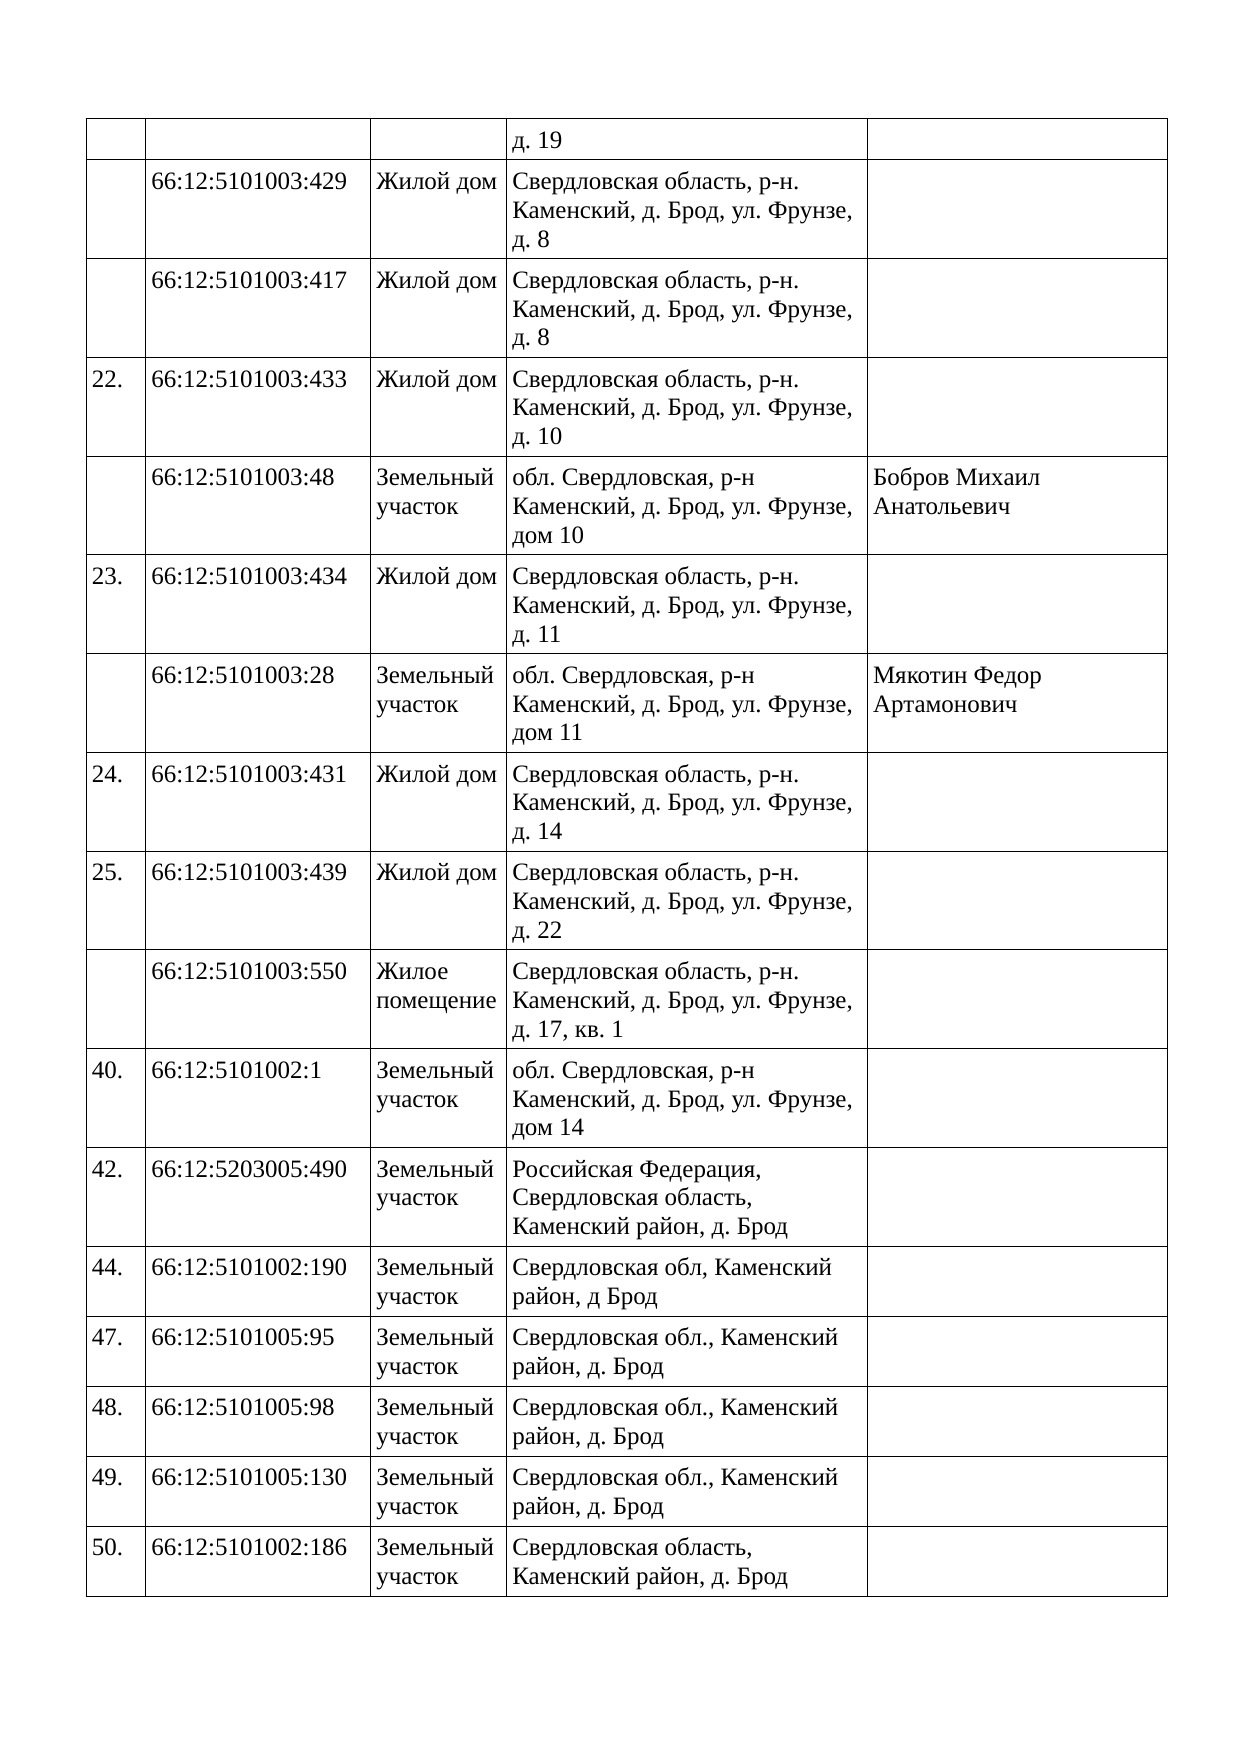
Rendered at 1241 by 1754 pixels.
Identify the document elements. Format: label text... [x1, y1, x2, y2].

table_cell Свердловская область, р-н. Каменский, д. Брод, ул. Фрунзе, д. 11 [507, 555, 867, 653]
table_cell 66:12:5101003:417 [146, 259, 370, 357]
table_cell 24. [87, 753, 145, 851]
table_cell [868, 259, 1167, 357]
table_cell 66:12:5101005:130 [146, 1457, 370, 1526]
table_cell [868, 1049, 1167, 1147]
table_cell обл. Свердловская, р-н Каменский, д. Брод, ул. Фрунзе, дом 10 [507, 457, 867, 554]
table_cell 66:12:5101005:98 [146, 1387, 370, 1456]
table_cell Земельный участок [371, 1049, 506, 1147]
table_cell [868, 1317, 1167, 1386]
table_cell [868, 1527, 1167, 1596]
table_cell Свердловская обл., Каменский район, д. Брод [507, 1457, 867, 1526]
table_cell Свердловская обл, Каменский район, д Брод [507, 1247, 867, 1316]
table_cell Бобров Михаил Анатольевич [868, 457, 1167, 554]
table_cell [87, 654, 145, 752]
table_cell обл. Свердловская, р-н Каменский, д. Брод, ул. Фрунзе, дом 14 [507, 1049, 867, 1147]
table_cell 66:12:5101003:550 [146, 950, 370, 1048]
table_cell [868, 358, 1167, 456]
table_cell Российская Федерация, Свердловская область, Каменский район, д. Брод [507, 1148, 867, 1246]
table_cell 25. [87, 852, 145, 949]
table_cell Свердловская обл., Каменский район, д. Брод [507, 1317, 867, 1386]
table_cell [868, 950, 1167, 1048]
table_cell 66:12:5101002:1 [146, 1049, 370, 1147]
table_cell Свердловская область, р-н. Каменский, д. Брод, ул. Фрунзе, д. 10 [507, 358, 867, 456]
table_cell Жилой дом [371, 852, 506, 949]
table_cell [87, 160, 145, 258]
table_cell 42. [87, 1148, 145, 1246]
table_cell [868, 1387, 1167, 1456]
table_cell обл. Свердловская, р-н Каменский, д. Брод, ул. Фрунзе, дом 11 [507, 654, 867, 752]
table_cell [868, 119, 1167, 159]
table_cell Земельный участок [371, 1457, 506, 1526]
table_cell [868, 160, 1167, 258]
table_cell Земельный участок [371, 1247, 506, 1316]
table_cell Земельный участок [371, 1148, 506, 1246]
table_cell [87, 259, 145, 357]
table_cell [868, 1247, 1167, 1316]
table_cell Земельный участок [371, 654, 506, 752]
table_cell 66:12:5101002:190 [146, 1247, 370, 1316]
table_cell 66:12:5101003:431 [146, 753, 370, 851]
table_cell 23. [87, 555, 145, 653]
table_cell Свердловская область, р-н. Каменский, д. Брод, ул. Фрунзе, д. 14 [507, 753, 867, 851]
table_cell Жилой дом [371, 358, 506, 456]
table_cell 66:12:5101002:186 [146, 1527, 370, 1596]
table_cell 66:12:5101005:95 [146, 1317, 370, 1386]
table_cell Мякотин Федор Артамонович [868, 654, 1167, 752]
table_cell Земельный участок [371, 1527, 506, 1596]
table_cell 66:12:5101003:28 [146, 654, 370, 752]
table_cell [87, 457, 145, 554]
table_cell 47. [87, 1317, 145, 1386]
table_cell 66:12:5101003:48 [146, 457, 370, 554]
table_cell Жилой дом [371, 555, 506, 653]
table_cell [146, 119, 370, 159]
table_cell 66:12:5203005:490 [146, 1148, 370, 1246]
table_cell [868, 753, 1167, 851]
table_cell 44. [87, 1247, 145, 1316]
table_cell д. 19 [507, 119, 867, 159]
table_cell Земельный участок [371, 1317, 506, 1386]
table_cell 49. [87, 1457, 145, 1526]
table_cell [371, 119, 506, 159]
table_cell [868, 1457, 1167, 1526]
table_cell Свердловская обл., Каменский район, д. Брод [507, 1387, 867, 1456]
table_cell [868, 1148, 1167, 1246]
table_cell 66:12:5101003:429 [146, 160, 370, 258]
table_cell Жилой дом [371, 160, 506, 258]
table_cell 66:12:5101003:439 [146, 852, 370, 949]
table_cell Земельный участок [371, 457, 506, 554]
table_cell [868, 555, 1167, 653]
table_cell 22. [87, 358, 145, 456]
table_cell Свердловская область, р-н. Каменский, д. Брод, ул. Фрунзе, д. 17, кв. 1 [507, 950, 867, 1048]
table_cell Жилой дом [371, 259, 506, 357]
table_cell 66:12:5101003:433 [146, 358, 370, 456]
table_cell [868, 852, 1167, 949]
table_cell Жилое помещение [371, 950, 506, 1048]
table_cell 48. [87, 1387, 145, 1456]
table_cell Свердловская область, р-н. Каменский, д. Брод, ул. Фрунзе, д. 8 [507, 259, 867, 357]
table_cell 50. [87, 1527, 145, 1596]
table_cell [87, 950, 145, 1048]
table_cell Жилой дом [371, 753, 506, 851]
table_cell 40. [87, 1049, 145, 1147]
table_cell [87, 119, 145, 159]
table_cell Свердловская область, р-н. Каменский, д. Брод, ул. Фрунзе, д. 22 [507, 852, 867, 949]
table_cell Свердловская область, р-н. Каменский, д. Брод, ул. Фрунзе, д. 8 [507, 160, 867, 258]
table_cell 66:12:5101003:434 [146, 555, 370, 653]
table_cell Свердловская область, Каменский район, д. Брод [507, 1527, 867, 1596]
table_cell Земельный участок [371, 1387, 506, 1456]
